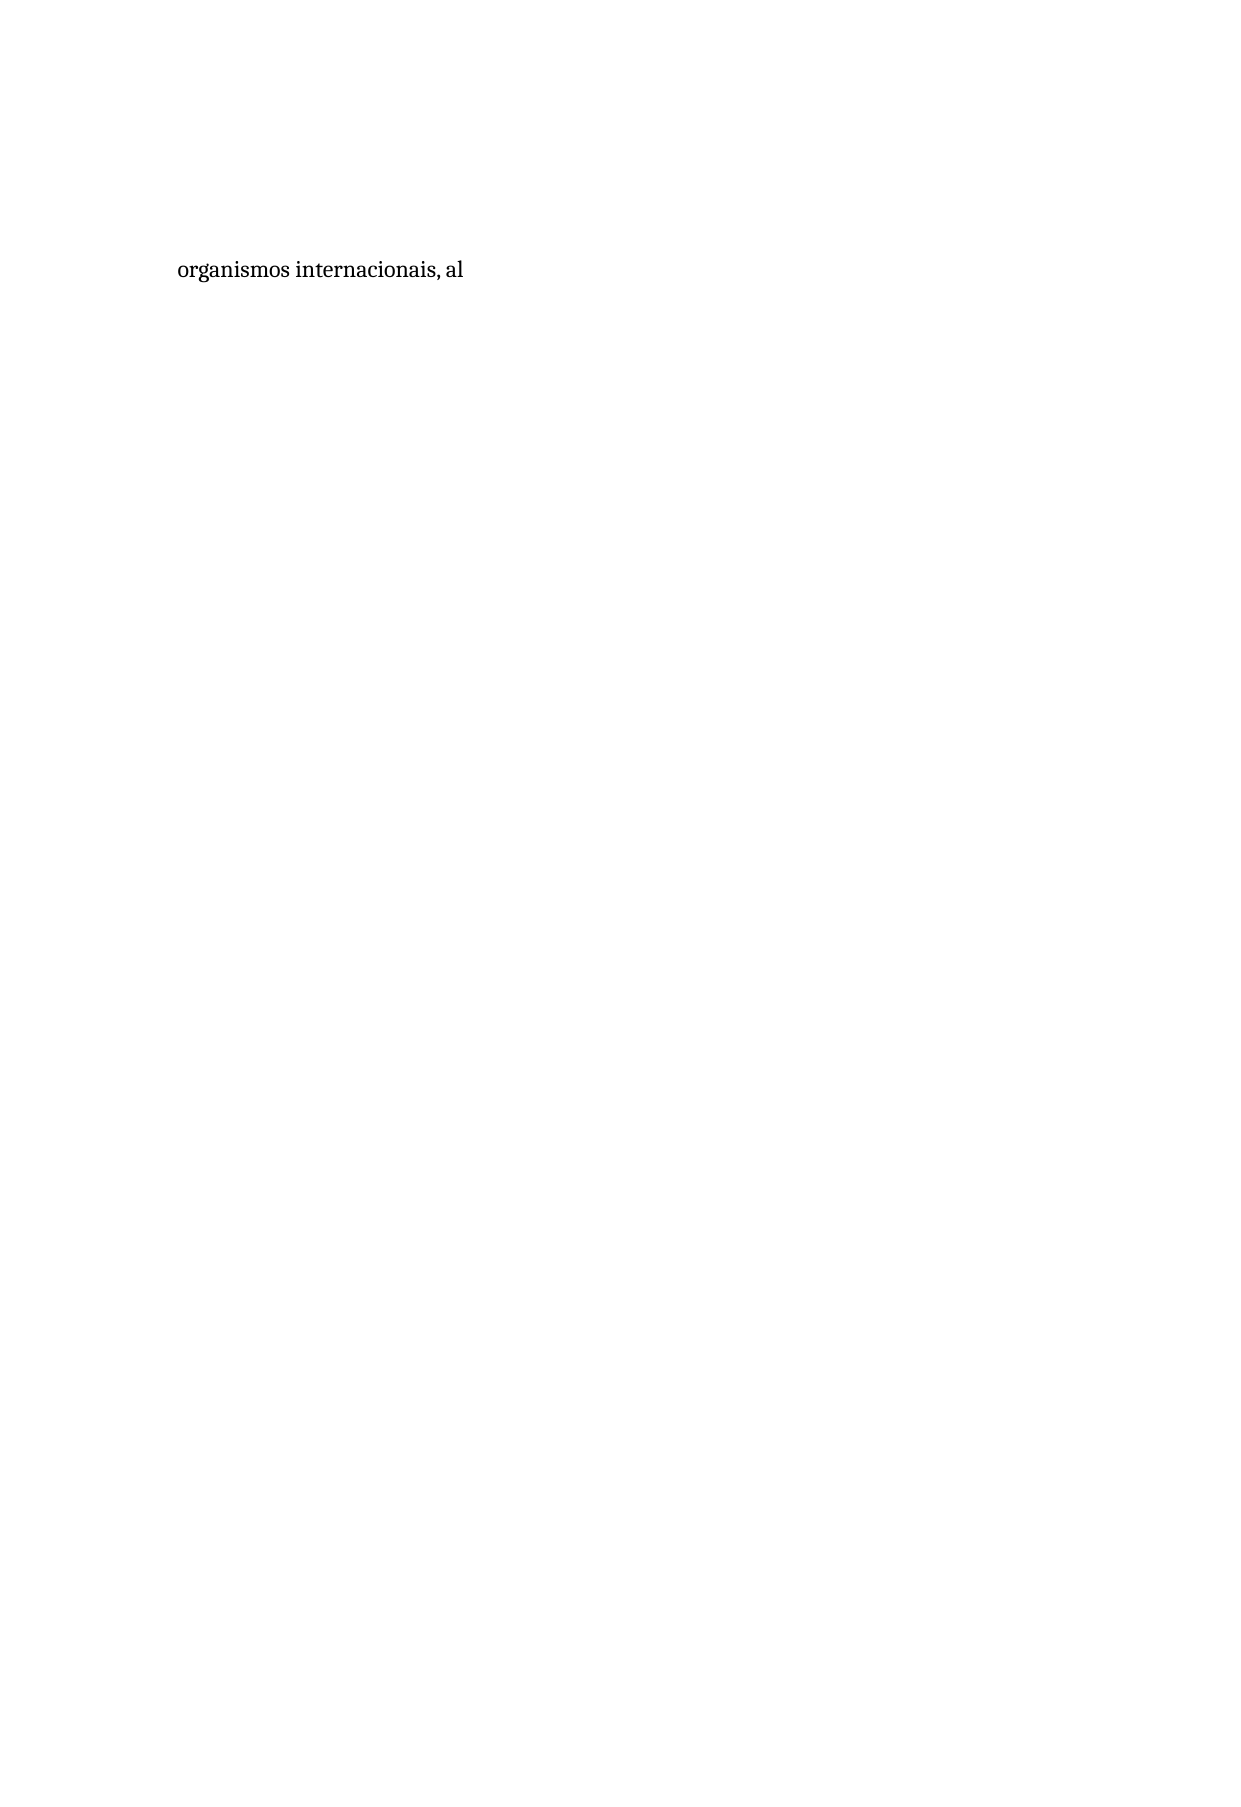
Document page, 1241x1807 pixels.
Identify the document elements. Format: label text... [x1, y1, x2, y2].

text organismos internacionais, al [177, 255, 1068, 283]
